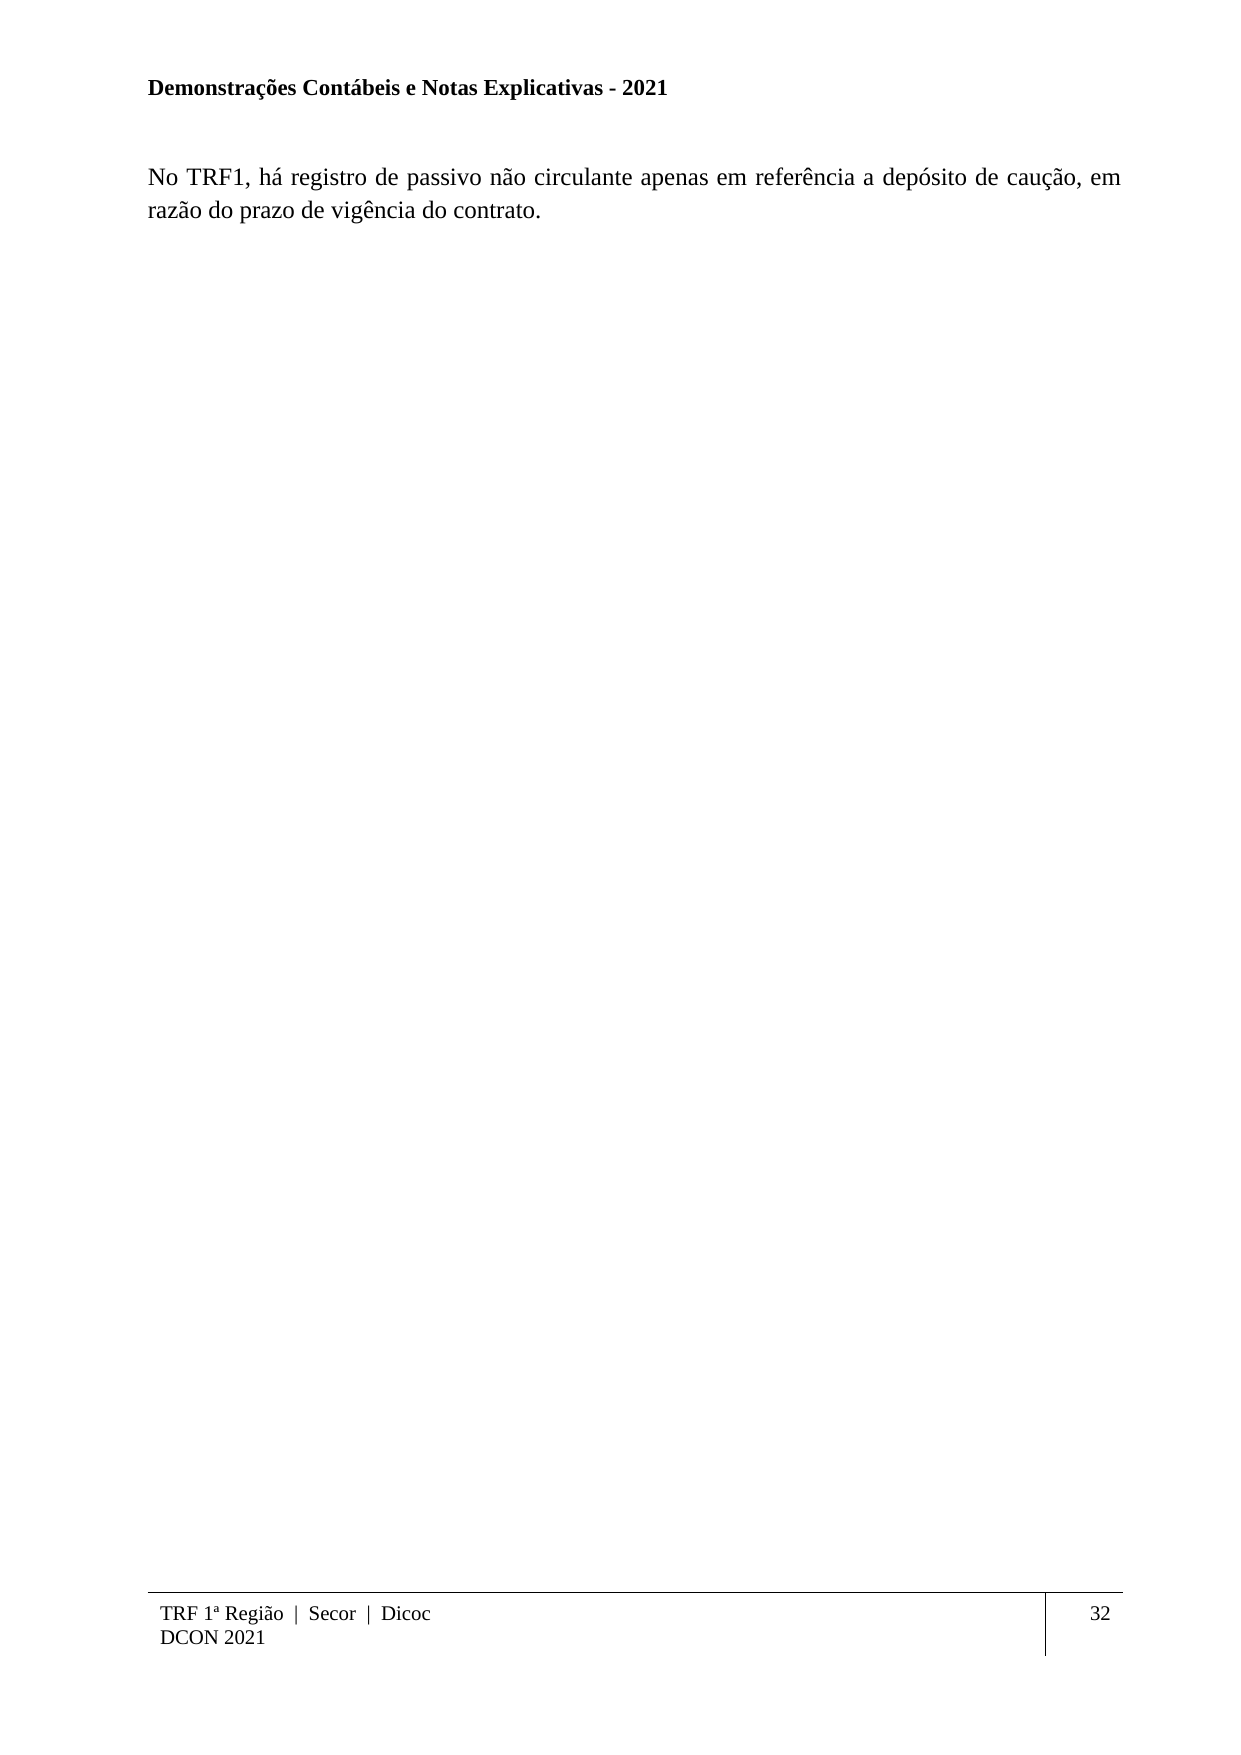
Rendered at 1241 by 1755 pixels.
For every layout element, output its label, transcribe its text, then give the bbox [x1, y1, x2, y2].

text No TRF1, há registro de passivo não circulante apenas em referência a depósito de caução, em razão do prazo de vigência do contrato. [148, 162, 1123, 224]
